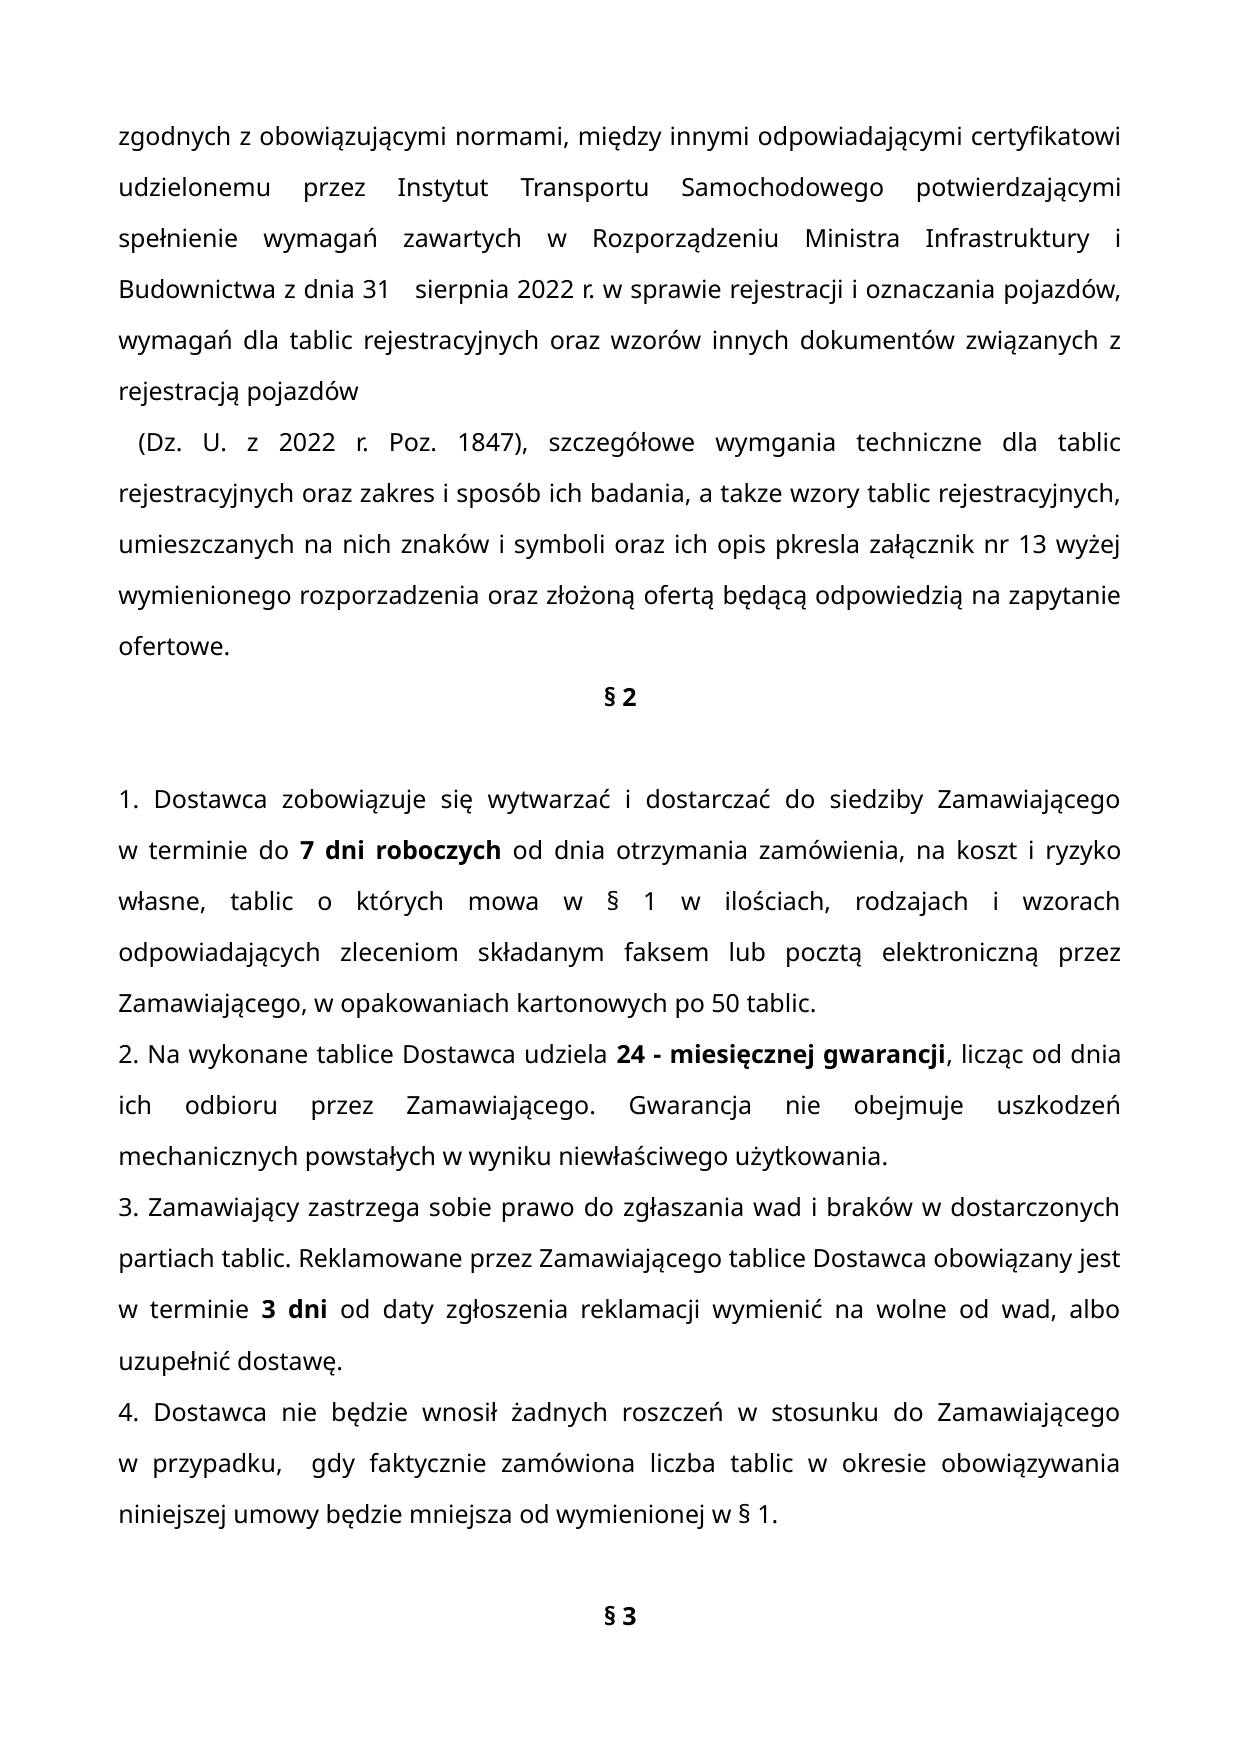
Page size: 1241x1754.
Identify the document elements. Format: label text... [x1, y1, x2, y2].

list Dostawca nie będzie wnosił żadnych roszczeń w stosunku do Zamawiającego w przypadku, gdy faktycznie zamówiona liczba tablic w okresie obowiązywania niniejszej umowy będzie mniejsza od wymienionej w § 1. [118, 1394, 1122, 1530]
text § 2 [118, 679, 1122, 714]
list Dostawca zobowiązuje się wytwarzać i dostarczać do siedziby Zamawiającego w terminie do 7 dni roboczych od dnia otrzymania zamówienia, na koszt i ryzyko własne, tablic o których mowa w § 1 w ilościach, rodzajach i wzorach odpowiadających zleceniom składanym faksem lub pocztą elektroniczną przez Zamawiającego, w opakowaniach kartonowych po 50 tablic. [118, 782, 1122, 1020]
list Zamawiający zastrzega sobie prawo do zgłaszania wad i braków w dostarczonych partiach tablic. Reklamowane przez Zamawiającego tablice Dostawca obowiązany jest w terminie 3 dni od daty zgłoszenia reklamacji wymienić na wolne od wad, albo uzupełnić dostawę. [118, 1190, 1122, 1377]
text § 3 [118, 1598, 1122, 1632]
text zgodnych z obowiązującymi normami, między innymi odpowiadającymi certyfikatowi udzielonemu przez Instytut Transportu Samochodowego potwierdzającymi spełnienie wymagań zawartych w Rozporządzeniu Ministra Infrastruktury i Budownictwa z dnia 31 sierpnia 2022 r. w sprawie rejestracji i oznaczania pojazdów, wymagań dla tablic rejestracyjnych oraz wzorów innych dokumentów związanych z rejestracją pojazdów [118, 118, 1122, 407]
text (Dz. U. z 2022 r. Poz. 1847), szczegółowe wymgania techniczne dla tablic rejestracyjnych oraz zakres i sposób ich badania, a takze wzory tablic rejestracyjnych, umieszczanych na nich znaków i symboli oraz ich opis pkresla załącznik nr 13 wyżej wymienionego rozporzadzenia oraz złożoną ofertą będącą odpowiedzią na zapytanie ofertowe. [118, 424, 1122, 663]
list Na wykonane tablice Dostawca udziela 24 - miesięcznej gwarancji, licząc od dnia ich odbioru przez Zamawiającego. Gwarancja nie obejmuje uszkodzeń mechanicznych powstałych w wyniku niewłaściwego użytkowania. [118, 1037, 1122, 1173]
